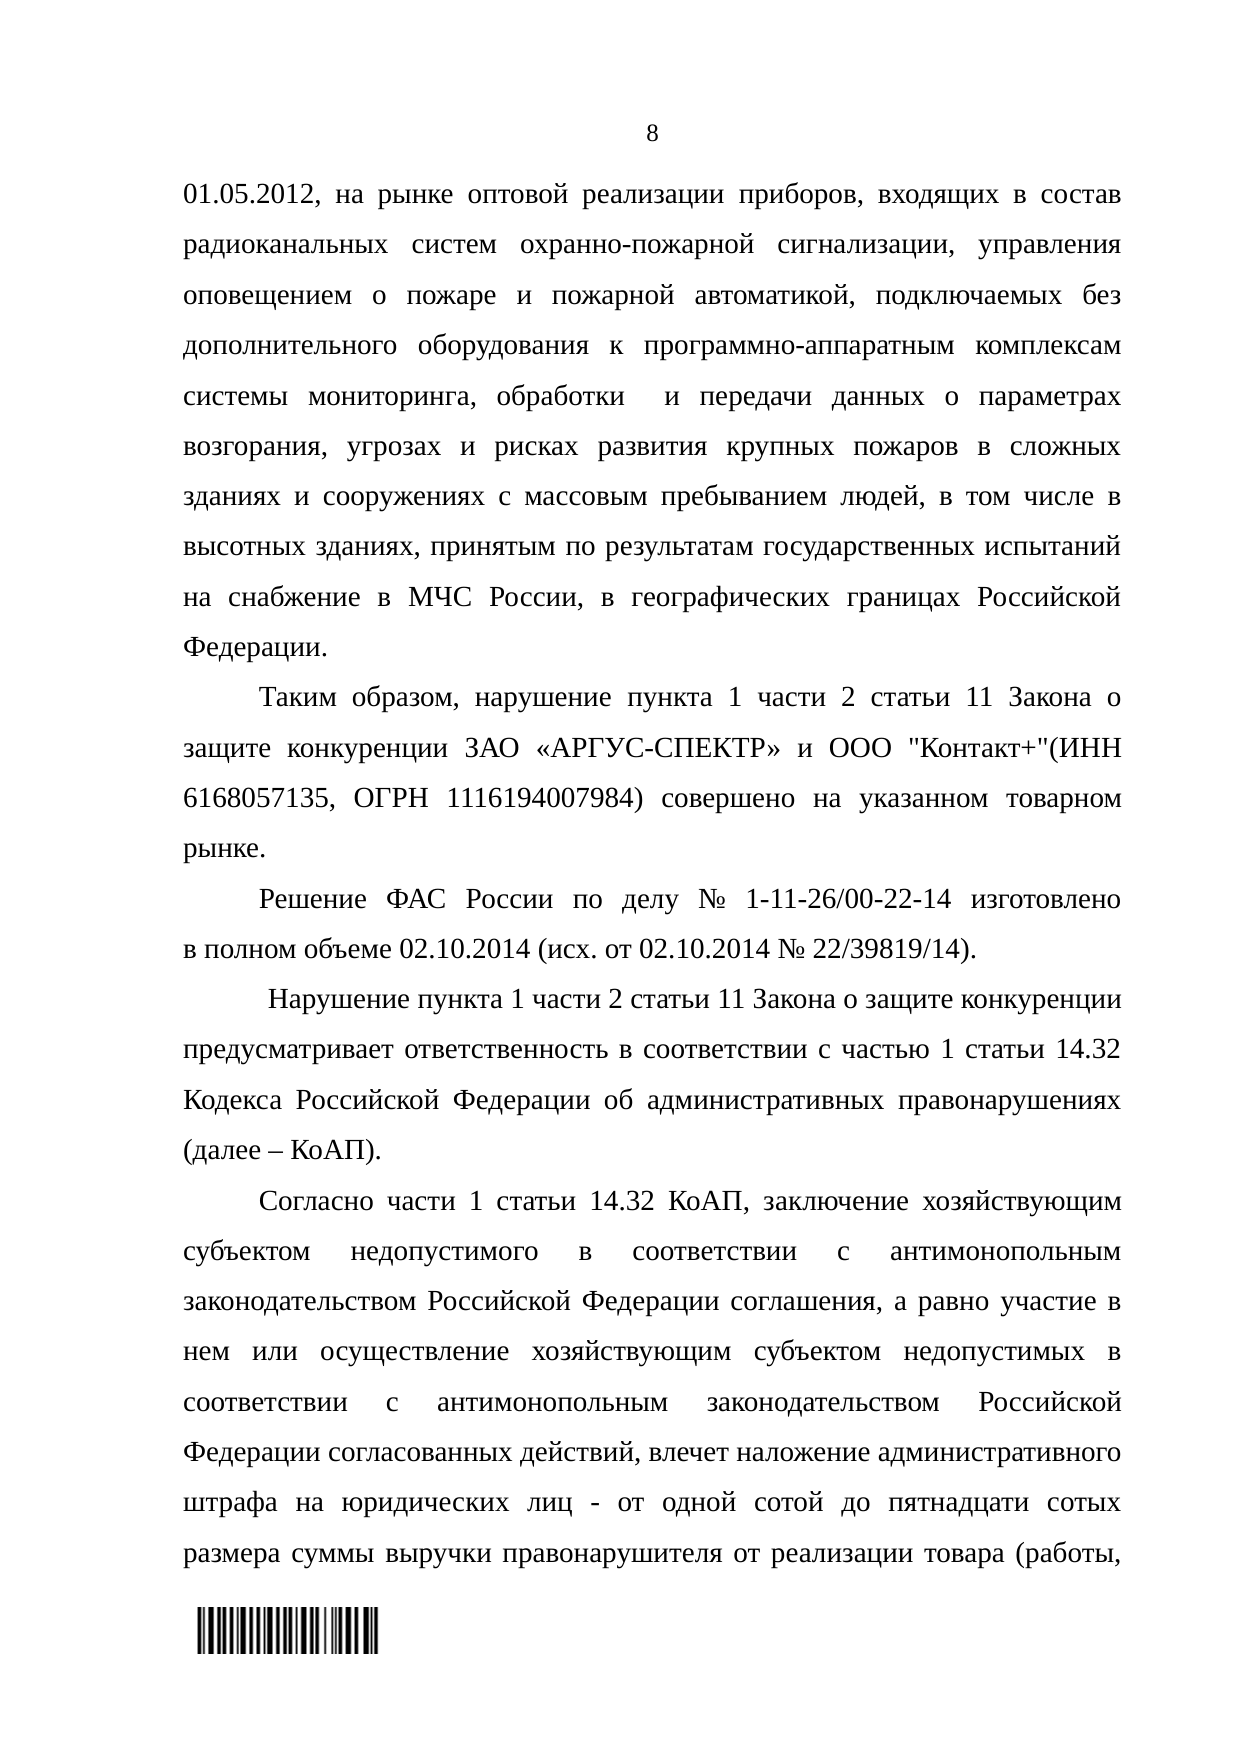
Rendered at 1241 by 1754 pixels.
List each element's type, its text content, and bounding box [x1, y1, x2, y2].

picture [182, 1607, 396, 1654]
text Нарушение пункта 1 части 2 статьи 11 Закона о защите конкуренции предусматривает ответственность в соответствии с частью 1 статьи 14.32 Кодекса Российской Федерации об административных правонарушениях (далее – КоАП). [183, 981, 1122, 1166]
text Согласно части 1 статьи 14.32 КоАП, заключение хозяйствующим субъектом недопустимого в соответствии с антимонопольным законодательством Российской Федерации соглашения, а равно участие в нем или осуществление хозяйствующим субъектом недопустимых в соответствии с антимонопольным законодательством Российской Федерации согласованных действий, влечет наложение административного штрафа на юридических лиц - от одной сотой до пятнадцати сотых размера суммы выручки правонарушителя от реализации товара (работы, [183, 1183, 1122, 1568]
text 01.05.2012, на рынке оптовой реализации приборов, входящих в состав радиоканальных систем охранно-пожарной сигнализации, управления оповещением о пожаре и пожарной автоматикой, подключаемых без дополнительного оборудования к программно-аппаратным комплексам системы мониторинга, обработки и передачи данных о параметрах возгорания, угрозах и рисках развития крупных пожаров в сложных зданиях и сооружениях с массовым пребыванием людей, в том числе в высотных зданиях, принятым по результатам государственных испытаний на снабжение в МЧС России, в географических границах Российской Федерации. [183, 176, 1122, 663]
text Таким образом, нарушение пункта 1 части 2 статьи 11 Закона о защите конкуренции ЗАО «АРГУС-СПЕКТР» и ООО "Контакт+"(ИНН 6168057135, ОГРН 1116194007984) совершено на указанном товарном рынке. [183, 679, 1122, 864]
text Решение ФАС России по делу № 1-11-26/00-22-14 изготовлено в полном объеме 02.10.2014 (исх. от 02.10.2014 № 22/39819/14). [183, 881, 1122, 964]
